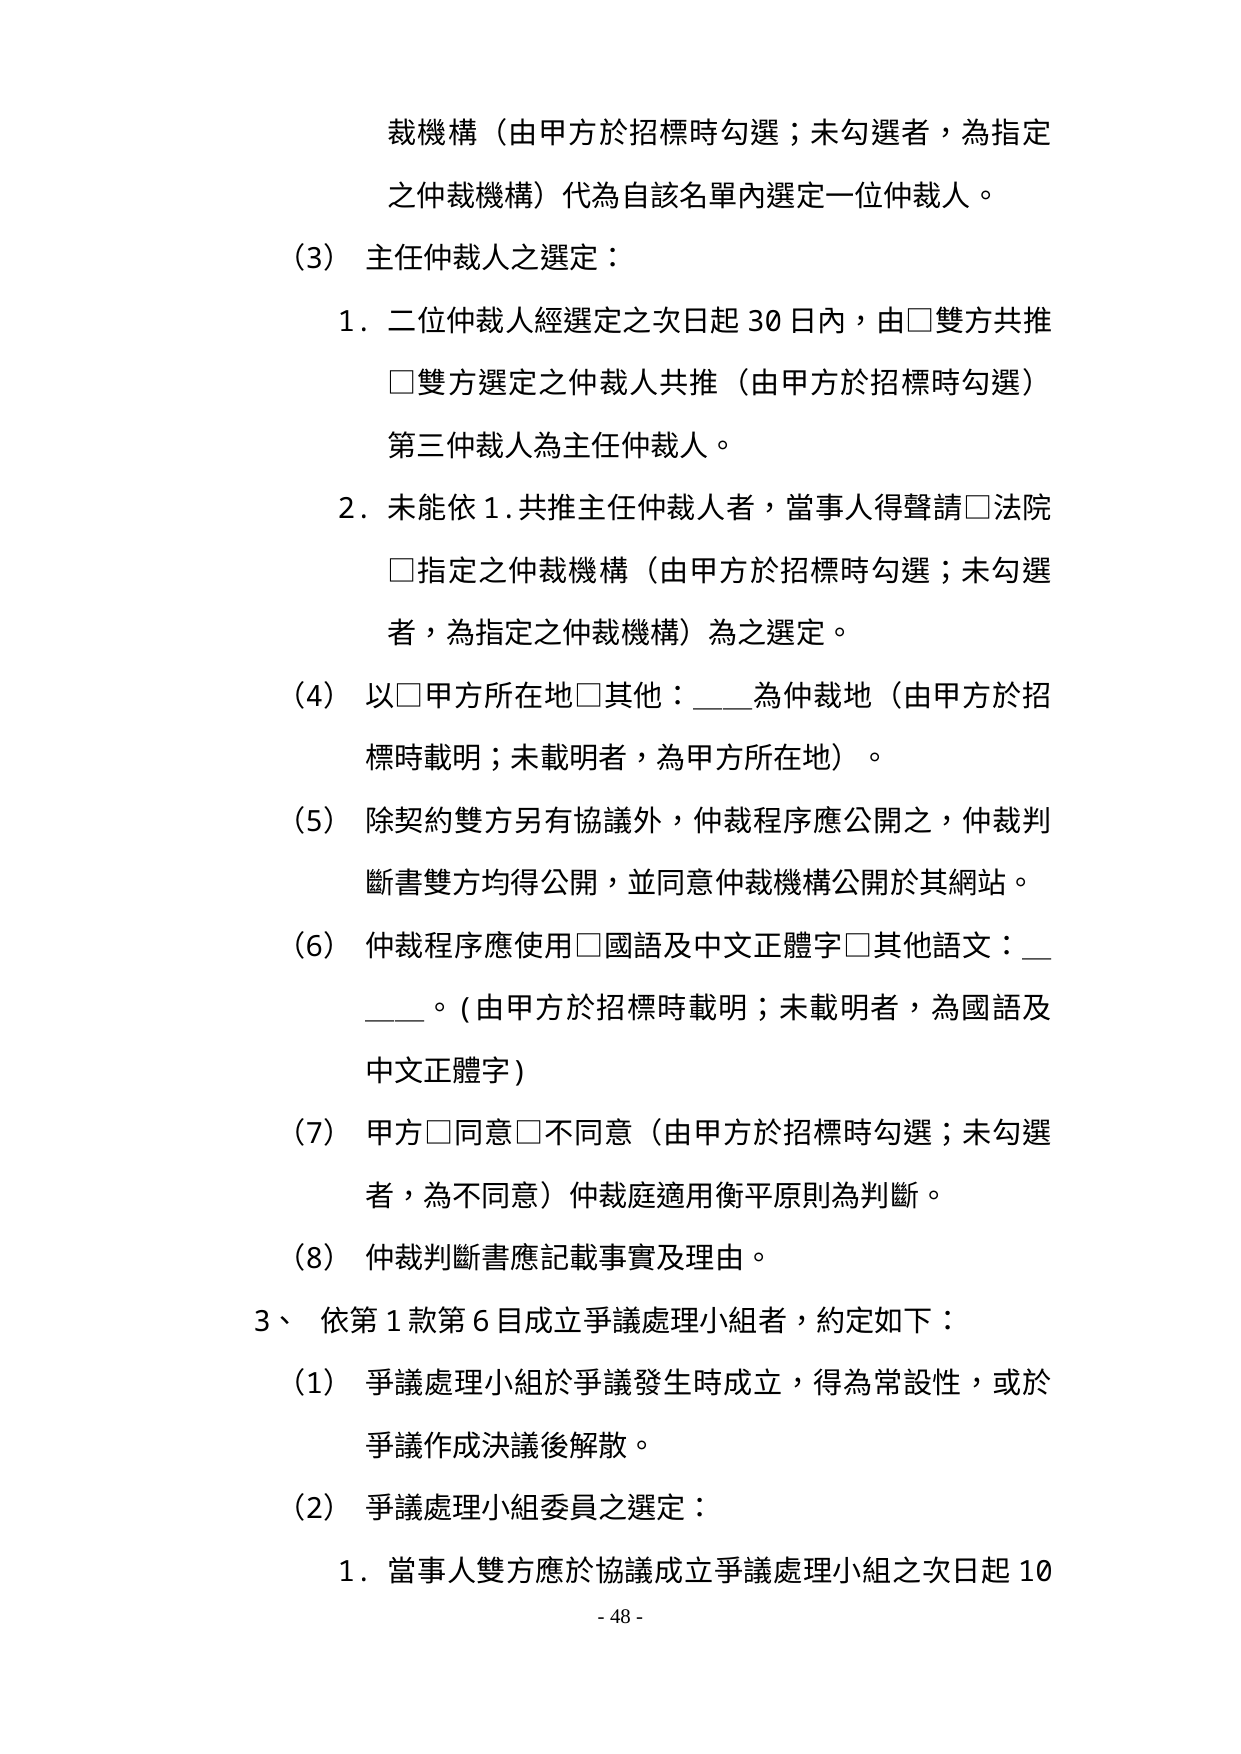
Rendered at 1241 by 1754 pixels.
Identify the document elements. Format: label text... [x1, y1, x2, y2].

list 未能依1.共推主任仲裁人者，當事人得聲請□法院□指定之仲裁機構（由甲方於招標時勾選；未勾選者，為指定之仲裁機構）為之選定。 [337, 464, 1053, 652]
list 主任仲裁人之選定： [276, 214, 1053, 277]
list 依第1款第6目成立爭議處理小組者，約定如下： [253, 1277, 1053, 1339]
list 除契約雙方另有協議外，仲裁程序應公開之，仲裁判斷書雙方均得公開，並同意仲裁機構公開於其網站。 [276, 777, 1053, 902]
list 當事人雙方應於協議成立爭議處理小組之次日起10 [337, 1527, 1053, 1589]
list 爭議處理小組委員之選定： [276, 1464, 1053, 1527]
list 仲裁判斷書應記載事實及理由。 [276, 1214, 1053, 1277]
list 裁機構（由甲方於招標時勾選；未勾選者，為指定之仲裁機構）代為自該名單內選定一位仲裁人。 [337, 89, 1053, 214]
list 仲裁程序應使用□國語及中文正體字□其他語文：＿＿＿。(由甲方於招標時載明；未載明者，為國語及中文正體字) [276, 902, 1053, 1089]
list 甲方□同意□不同意（由甲方於招標時勾選；未勾選者，為不同意）仲裁庭適用衡平原則為判斷。 [276, 1089, 1053, 1214]
list 以□甲方所在地□其他：＿＿為仲裁地（由甲方於招標時載明；未載明者，為甲方所在地）。 [276, 652, 1053, 777]
list 二位仲裁人經選定之次日起30日內，由□雙方共推□雙方選定之仲裁人共推（由甲方於招標時勾選）第三仲裁人為主任仲裁人。 [337, 277, 1053, 464]
list 爭議處理小組於爭議發生時成立，得為常設性，或於爭議作成決議後解散。 [276, 1339, 1053, 1464]
